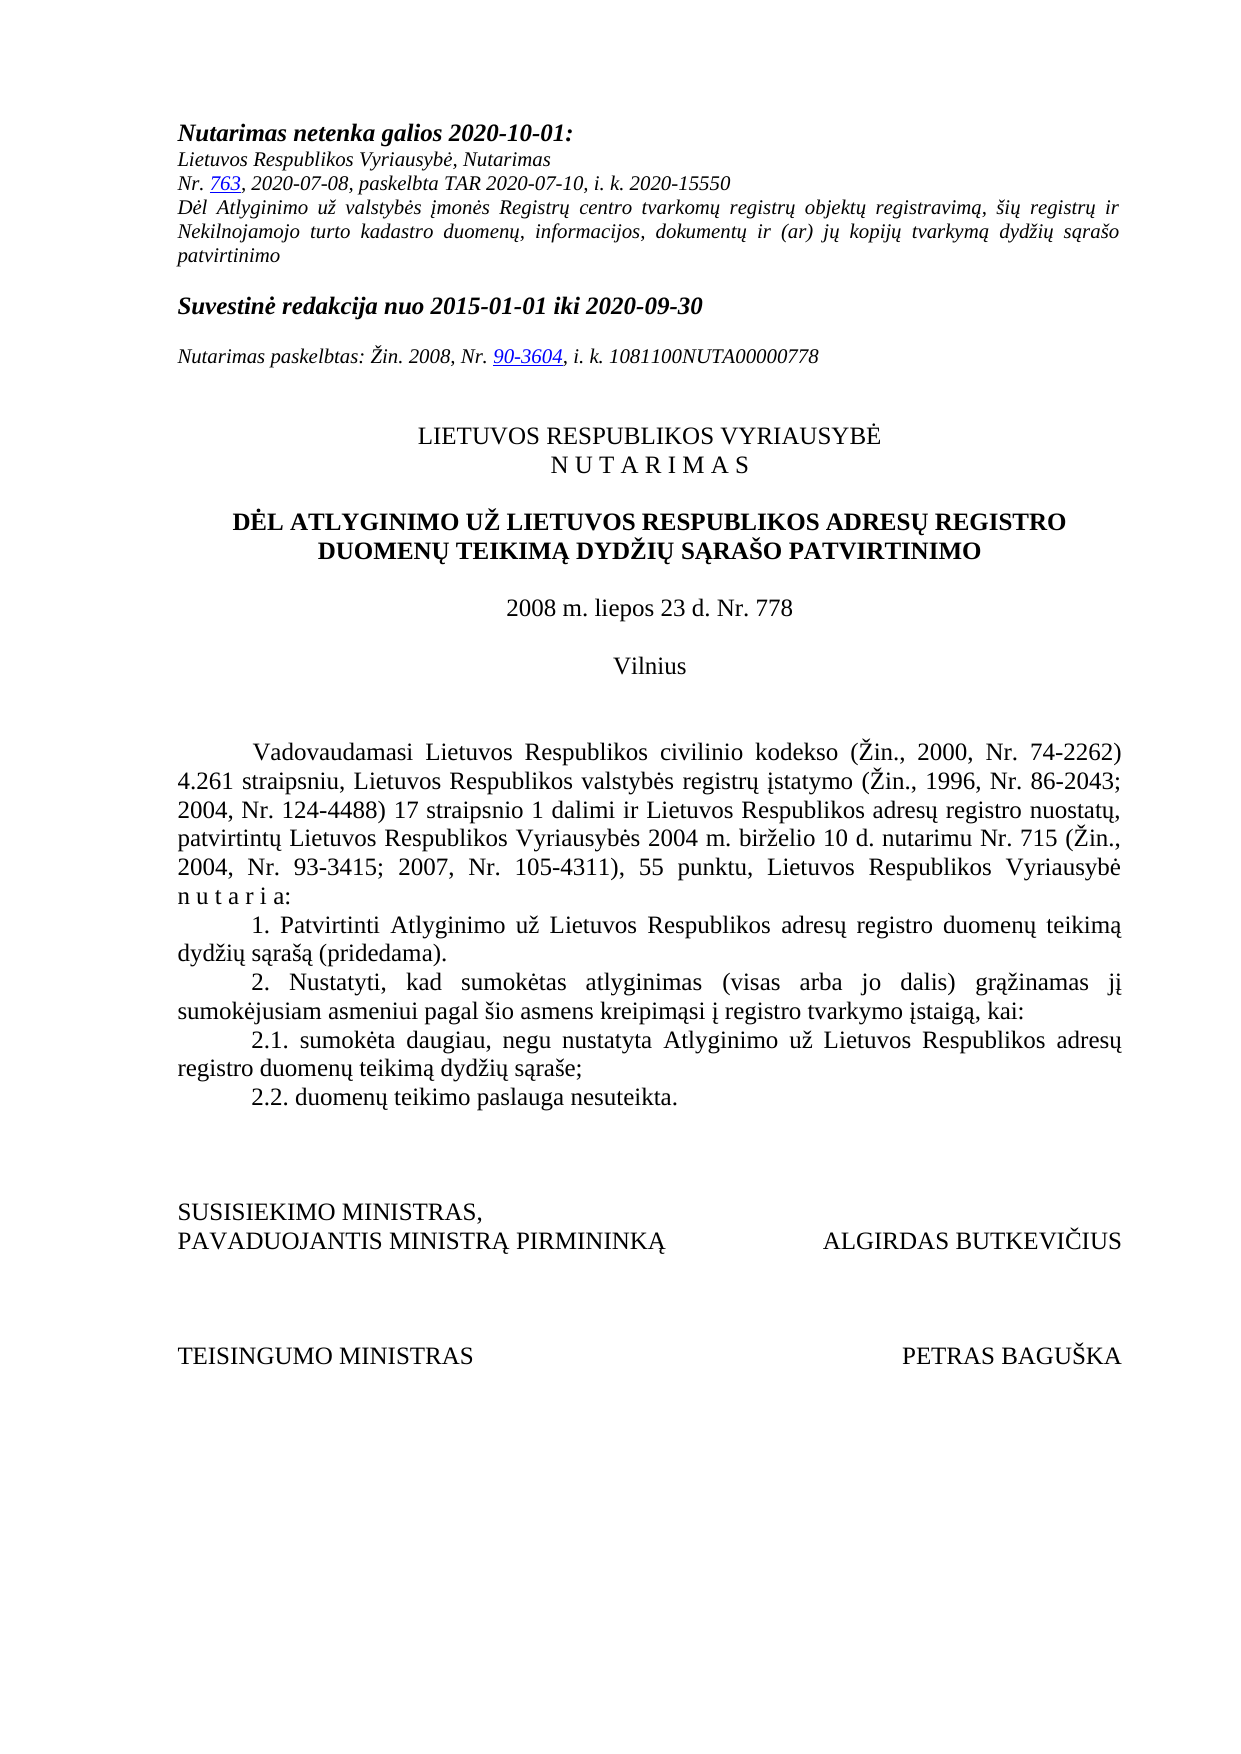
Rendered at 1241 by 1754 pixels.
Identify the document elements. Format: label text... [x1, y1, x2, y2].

text Vadovaudamasi Lietuvos Respublikos civilinio kodekso (Žin., 2000, Nr. 74-2262) 4.261 straipsniu, Lietuvos Respublikos valstybės registrų įstatymo (Žin., 1996, Nr. 86-2043; 2004, Nr. 124-4488) 17 straipsnio 1 dalimi ir Lietuvos Respublikos adresų registro nuostatų, patvirtintų Lietuvos Respublikos Vyriausybės 2004 m. birželio 10 d. nutarimu Nr. 715 (Žin., 2004, Nr. 93-3415; 2007, Nr. 105-4311), 55 punktu, Lietuvos Respublikos Vyriausybė nutaria: [177, 737, 1122, 910]
text SUSISIEKIMO MINISTRAS, [177, 1197, 1122, 1226]
text LIETUVOS RESPUBLIKOS VYRIAUSYBĖ [177, 421, 1122, 450]
text DĖL ATLYGINIMO UŽ LIETUVOS RESPUBLIKOS ADRESŲ REGISTRO DUOMENŲ TEIKIMĄ DYDŽIŲ sąrašo PATVIRTINIMO [177, 507, 1122, 565]
text 2008 m. liepos 23 d. Nr. 778 [177, 593, 1122, 622]
text NUTARIMAS [177, 450, 1122, 478]
text Nutarimas netenka galios 2020-10-01: [177, 118, 1122, 147]
text Dėl Atlyginimo už valstybės įmonės Registrų centro tvarkomų registrų objektų registravimą, šių registrų ir Nekilnojamojo turto kadastro duomenų, informacijos, dokumentų ir (ar) jų kopijų tvarkymą dydžių sąrašo patvirtinimo [177, 195, 1122, 267]
text Suvestinė redakcija nuo 2015-01-01 iki 2020-09-30 [177, 291, 1122, 320]
text 1. Patvirtinti Atlyginimo už Lietuvos Respublikos adresų registro duomenų teikimą dydžių sąrašą (pridedama). [177, 910, 1122, 967]
text Lietuvos Respublikos Vyriausybė, Nutarimas [177, 147, 1122, 171]
text Nutarimas paskelbtas: Žin. 2008, Nr. 90-3604, i. k. 1081100NUTA00000778 [177, 344, 1122, 368]
text 2. Nustatyti, kad sumokėtas atlyginimas (visas arba jo dalis) grąžinamas jį sumokėjusiam asmeniui pagal šio asmens kreipimąsi į registro tvarkymo įstaigą, kai: [177, 967, 1122, 1025]
text 2.1. sumokėta daugiau, negu nustatyta Atlyginimo už Lietuvos Respublikos adresų registro duomenų teikimą dydžių sąraše; [177, 1025, 1122, 1082]
text PAVADUOJANTIS MINISTRĄ PIRMININKĄ ALGIRDAS BUTKEVIČIUS [177, 1226, 1122, 1255]
text 2.2. duomenų teikimo paslauga nesuteikta. [177, 1082, 1122, 1111]
text TEISINGUMO MINISTRAS PETRAS BAGUŠKA [177, 1341, 1122, 1370]
text Vilnius [177, 651, 1122, 680]
text Nr. 763, 2020-07-08, paskelbta TAR 2020-07-10, i. k. 2020-15550 [177, 171, 1122, 195]
